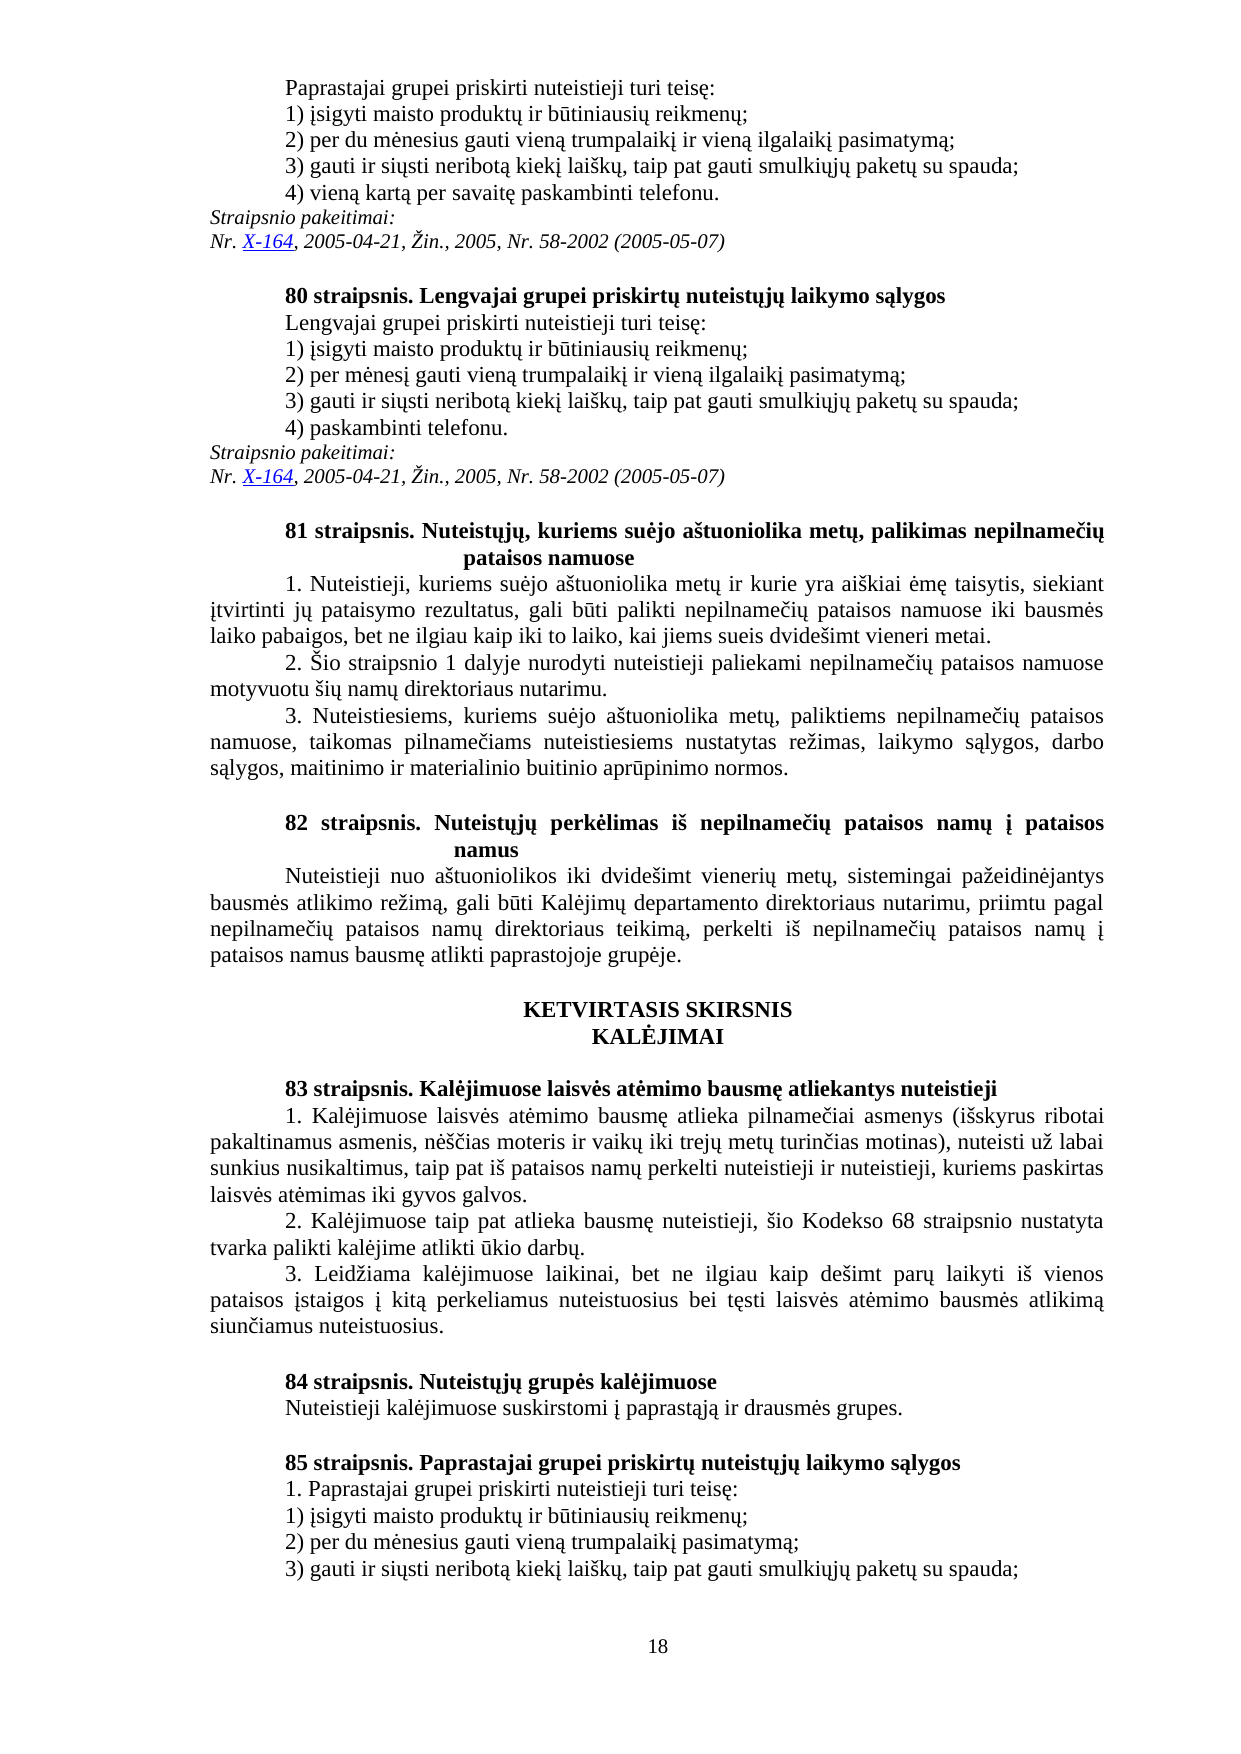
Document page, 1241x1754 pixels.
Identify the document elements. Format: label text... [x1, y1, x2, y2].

text 2) per mėnesį gauti vieną trumpalaikį ir vieną ilgalaikį pasimatymą; [210, 361, 1106, 388]
text 1) įsigyti maisto produktų ir būtiniausių reikmenų; [210, 1502, 1106, 1528]
text KALĖJIMAI [210, 1023, 1106, 1049]
text 3) gauti ir siųsti neribotą kiekį laiškų, taip pat gauti smulkiųjų paketų su spauda; [210, 1554, 1106, 1581]
text 1) įsigyti maisto produktų ir būtiniausių reikmenų; [210, 335, 1106, 361]
text 81 straipsnis. Nuteistųjų, kuriems suėjo aštuoniolika metų, palikimas nepilnamečių pataisos namuose [285, 517, 1106, 570]
text 2) per du mėnesius gauti vieną trumpalaikį pasimatymą; [210, 1528, 1106, 1554]
text 85 straipsnis. Paprastajai grupei priskirtų nuteistųjų laikymo sąlygos [210, 1449, 1106, 1476]
text Nr. X-164, 2005-04-21, Žin., 2005, Nr. 58-2002 (2005-05-07) [210, 229, 1106, 253]
text Nr. X-164, 2005-04-21, Žin., 2005, Nr. 58-2002 (2005-05-07) [210, 464, 1106, 488]
text Nuteistieji nuo aštuoniolikos iki dvidešimt vienerių metų, sistemingai pažeidinėjantys bausmės atlikimo režimą, gali būti Kalėjimų departamento direktoriaus nutarimu, priimtu pagal nepilnamečių pataisos namų direktoriaus teikimą, perkelti iš nepilnamečių pataisos namų į pataisos namus bausmę atlikti paprastojoje grupėje. [210, 862, 1106, 968]
text Lengvajai grupei priskirti nuteistieji turi teisę: [210, 308, 1106, 335]
text 1. Kalėjimuose laisvės atėmimo bausmę atlieka pilnamečiai asmenys (išskyrus ribotai pakaltinamus asmenis, nėščias moteris ir vaikų iki trejų metų turinčias motinas), nuteisti už labai sunkius nusikaltimus, taip pat iš pataisos namų perkelti nuteistieji ir nuteistieji, kuriems paskirtas laisvės atėmimas iki gyvos galvos. [210, 1102, 1106, 1207]
text 2) per du mėnesius gauti vieną trumpalaikį ir vieną ilgalaikį pasimatymą; [210, 126, 1106, 153]
text 1) įsigyti maisto produktų ir būtiniausių reikmenų; [210, 100, 1106, 126]
text Straipsnio pakeitimai: [210, 205, 1106, 229]
text 2. Kalėjimuose taip pat atlieka bausmę nuteistieji, šio Kodekso 68 straipsnio nustatyta tvarka palikti kalėjime atlikti ūkio darbų. [210, 1207, 1106, 1260]
text Ketvirtasis skirsnis [210, 996, 1106, 1023]
text 3) gauti ir siųsti neribotą kiekį laiškų, taip pat gauti smulkiųjų paketų su spauda; [210, 153, 1106, 179]
text Nuteistieji kalėjimuose suskirstomi į paprastąją ir drausmės grupes. [210, 1394, 1106, 1420]
text 3) gauti ir siųsti neribotą kiekį laiškų, taip pat gauti smulkiųjų paketų su spauda; [210, 388, 1106, 414]
text 1. Paprastajai grupei priskirti nuteistieji turi teisę: [210, 1476, 1106, 1502]
text 3. Nuteistiesiems, kuriems suėjo aštuoniolika metų, paliktiems nepilnamečių pataisos namuose, taikomas pilnamečiams nuteistiesiems nustatytas režimas, laikymo sąlygos, darbo sąlygos, maitinimo ir materialinio buitinio aprūpinimo normos. [210, 702, 1106, 781]
text 83 straipsnis. Kalėjimuose laisvės atėmimo bausmę atliekantys nuteistieji [210, 1075, 1106, 1102]
text Paprastajai grupei priskirti nuteistieji turi teisę: [210, 73, 1106, 100]
text 4) vieną kartą per savaitę paskambinti telefonu. [210, 179, 1106, 205]
text 1. Nuteistieji, kuriems suėjo aštuoniolika metų ir kurie yra aiškiai ėmę taisytis, siekiant įtvirtinti jų pataisymo rezultatus, gali būti palikti nepilnamečių pataisos namuose iki bausmės laiko pabaigos, bet ne ilgiau kaip iki to laiko, kai jiems sueis dvidešimt vieneri metai. [210, 570, 1106, 649]
text Straipsnio pakeitimai: [210, 440, 1106, 464]
text 80 straipsnis. Lengvajai grupei priskirtų nuteistųjų laikymo sąlygos [210, 282, 1106, 308]
text 82 straipsnis. Nuteistųjų perkėlimas iš nepilnamečių pataisos namų į pataisos namus [285, 809, 1106, 862]
text 2. Šio straipsnio 1 dalyje nurodyti nuteistieji paliekami nepilnamečių pataisos namuose motyvuotu šių namų direktoriaus nutarimu. [210, 649, 1106, 702]
text 84 straipsnis. Nuteistųjų grupės kalėjimuose [210, 1368, 1106, 1394]
text 3. Leidžiama kalėjimuose laikinai, bet ne ilgiau kaip dešimt parų laikyti iš vienos pataisos įstaigos į kitą perkeliamus nuteistuosius bei tęsti laisvės atėmimo bausmės atlikimą siunčiamus nuteistuosius. [210, 1260, 1106, 1339]
text 4) paskambinti telefonu. [210, 414, 1106, 440]
